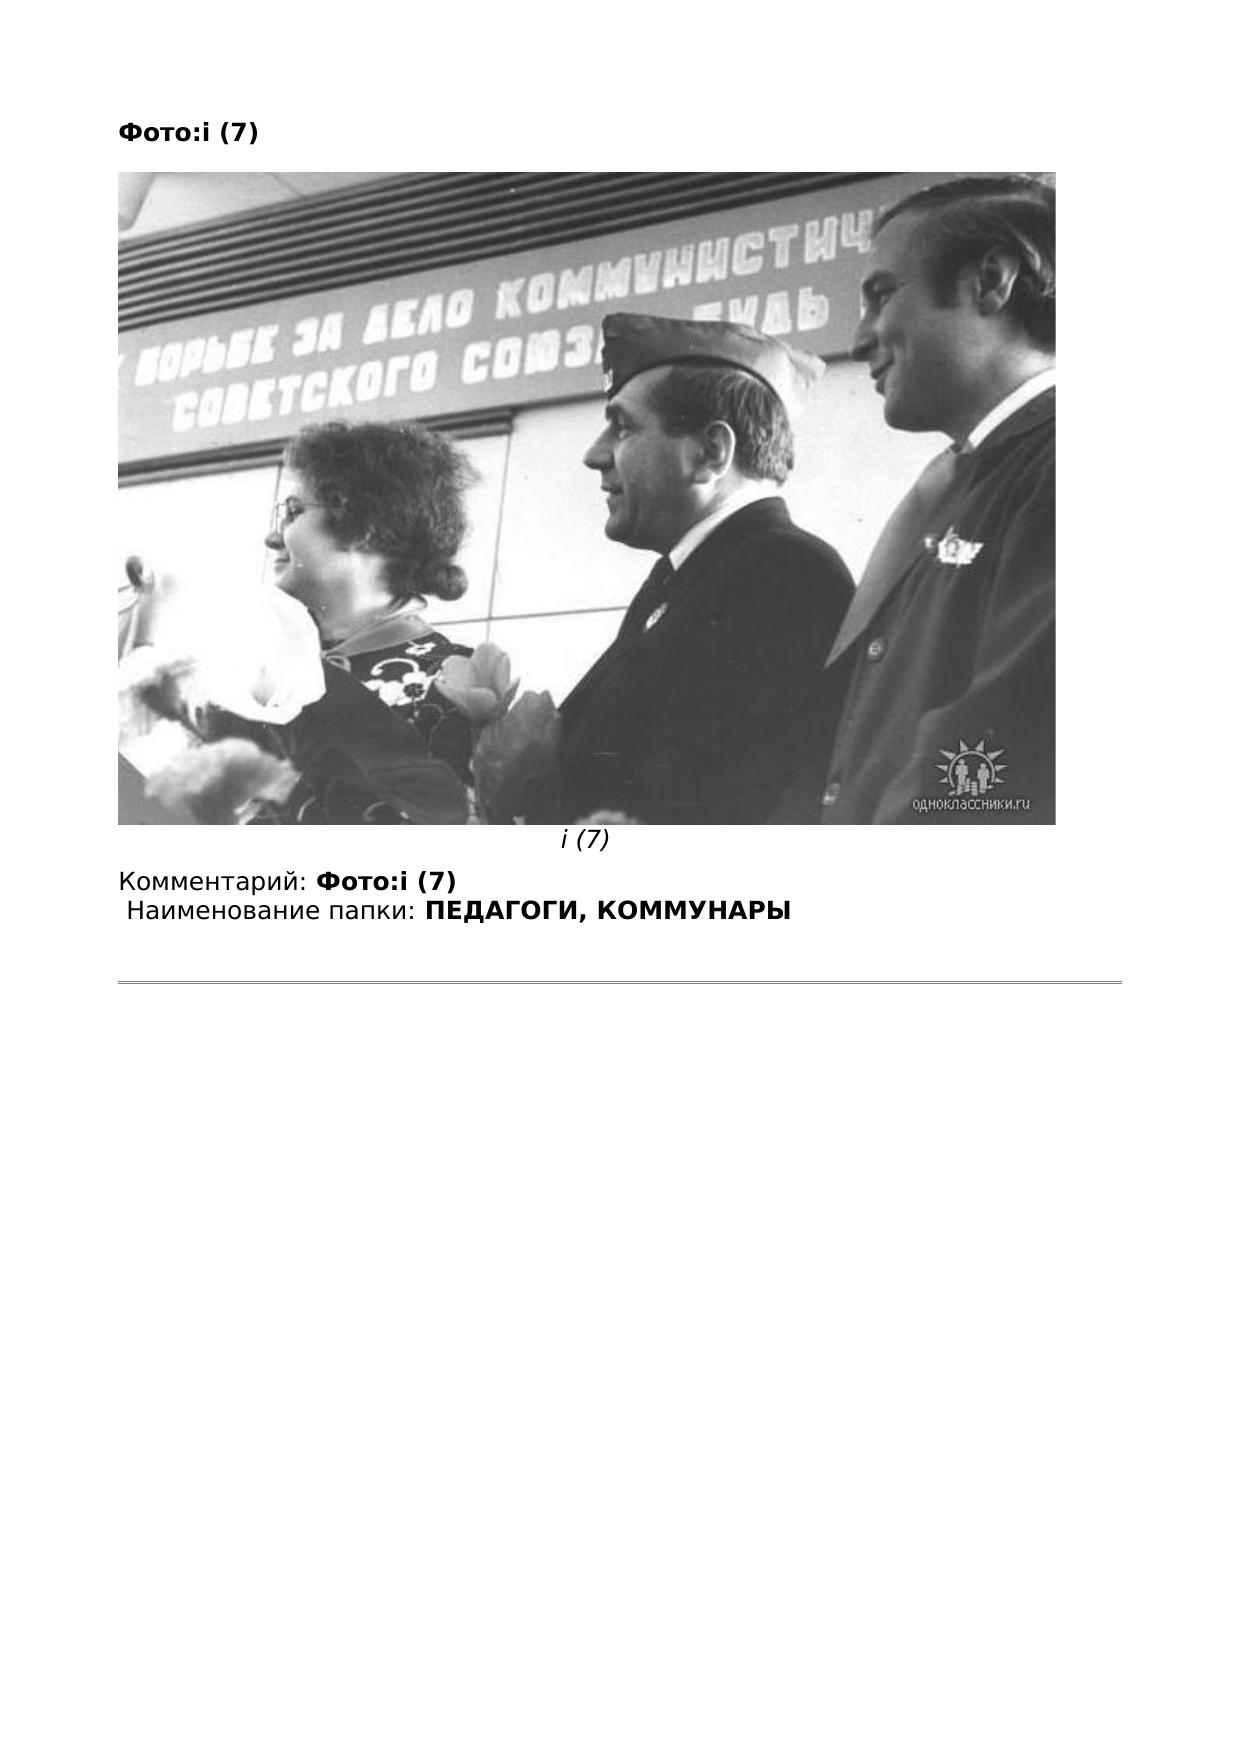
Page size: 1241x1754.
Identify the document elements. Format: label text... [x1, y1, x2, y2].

text i (7) [118, 825, 1056, 854]
text Комментарий: Фото:i (7) Наименование папки: ПЕДАГОГИ, КОММУНАРЫ [118, 867, 1122, 954]
subtitle Фото:i (7) [118, 118, 1122, 147]
picture [118, 172, 1056, 825]
